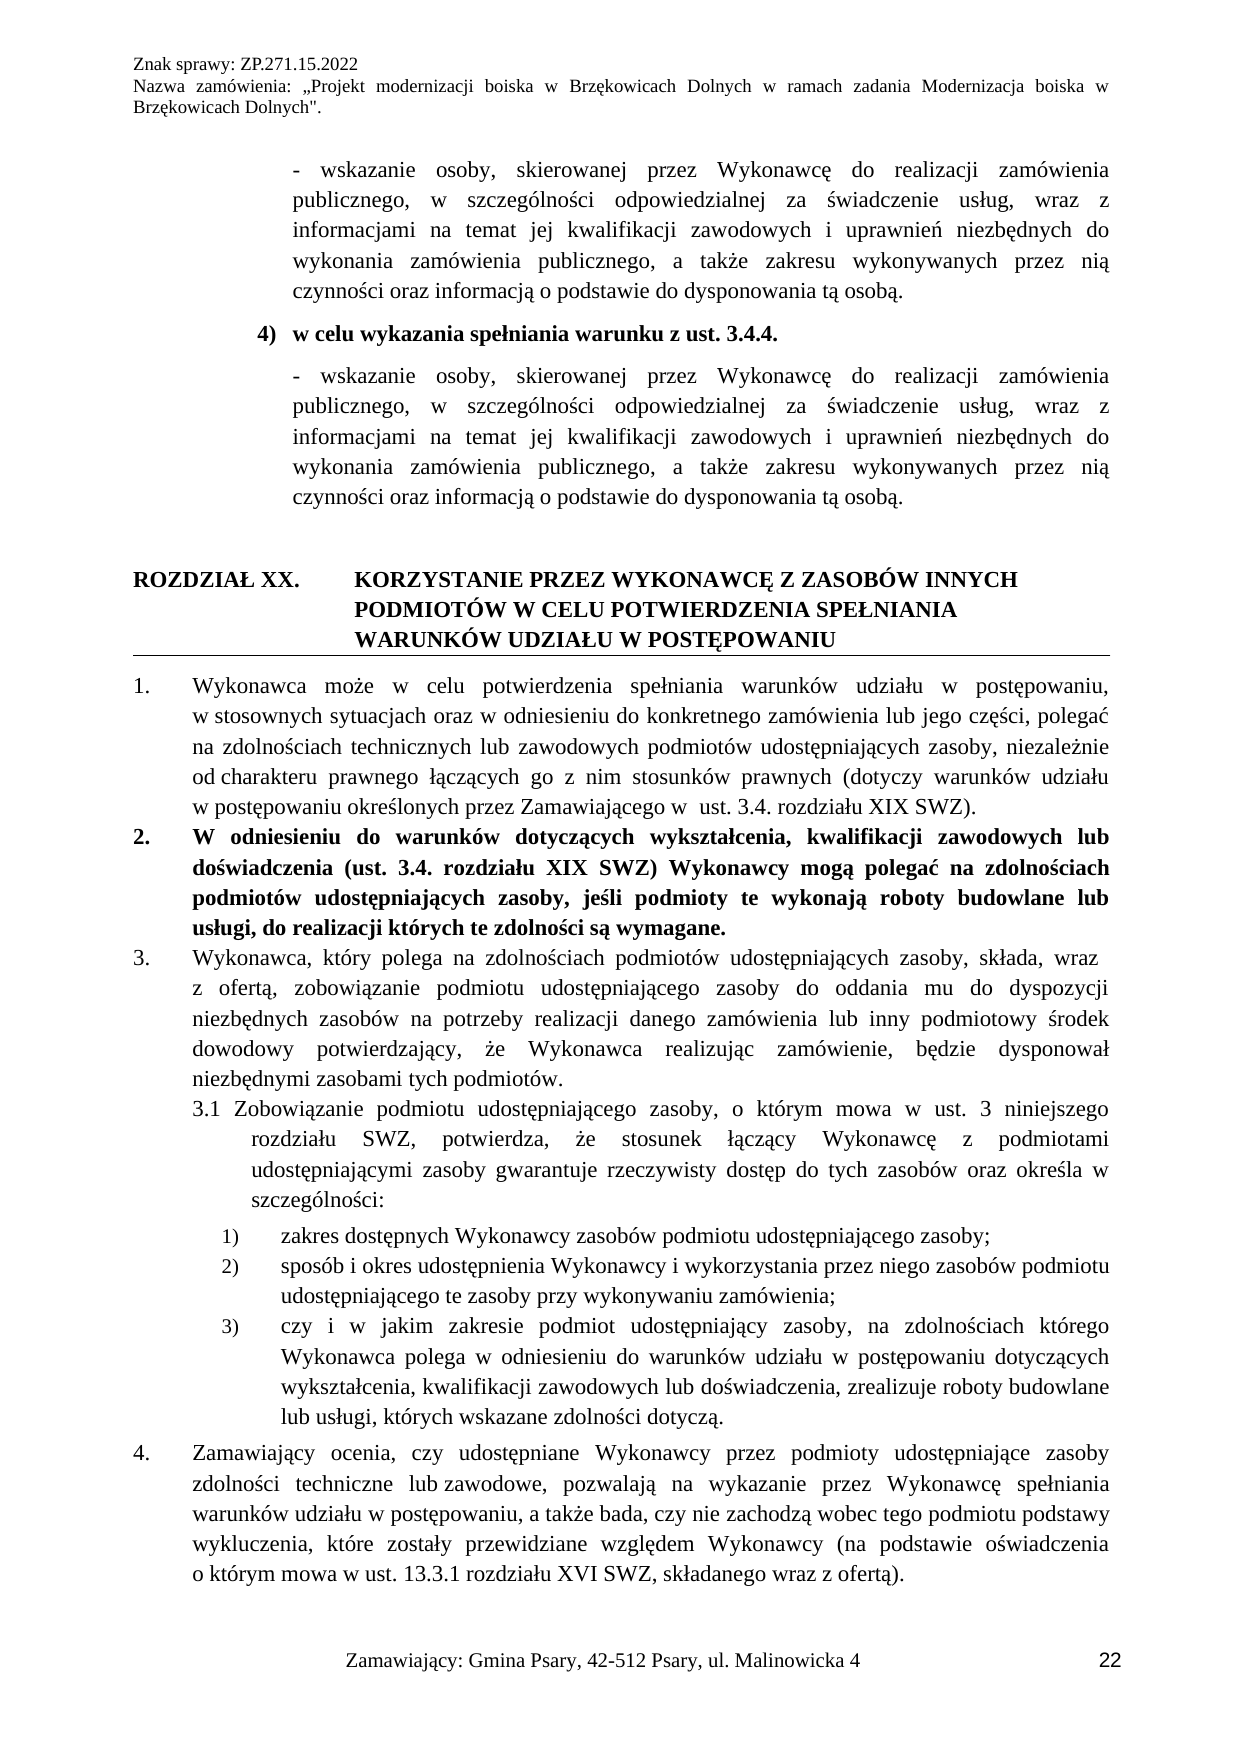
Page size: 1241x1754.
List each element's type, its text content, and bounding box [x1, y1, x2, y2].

list w celu wykazania spełniania warunku z ust. 3.4.4. [257, 320, 1110, 346]
list W odniesieniu do warunków dotyczących wykształcenia, kwalifikacji zawodowych lub doświadczenia (ust. 3.4. rozdziału XIX SWZ) Wykonawcy mogą polegać na zdolnościach podmiotów udostępniających zasoby, jeśli podmioty te wykonają roboty budowlane lub usługi, do realizacji których te zdolności są wymagane. [133, 823, 1110, 940]
list sposób i okres udostępnienia Wykonawcy i wykorzystania przez niego zasobów podmiotu udostępniającego te zasoby przy wykonywaniu zamówienia; [221, 1252, 1110, 1309]
list - wskazanie osoby, skierowanej przez Wykonawcę do realizacji zamówienia publicznego, w szczególności odpowiedzialnej za świadczenie usług, wraz z informacjami na temat jej kwalifikacji zawodowych i uprawnień niezbędnych do wykonania zamówienia publicznego, a także zakresu wykonywanych przez nią czynności oraz informacją o podstawie do dysponowania tą osobą. [292, 362, 1110, 509]
list Wykonawca może w celu potwierdzenia spełniania warunków udziału w postępowaniu, w stosownych sytuacjach oraz w odniesieniu do konkretnego zamówienia lub jego części, polegać na zdolnościach technicznych lub zawodowych podmiotów udostępniających zasoby, niezależnie od charakteru prawnego łączących go z nim stosunków prawnych (dotyczy warunków udziału w postępowaniu określonych przez Zamawiającego w ust. 3.4. rozdziału XIX SWZ). [133, 672, 1110, 819]
list zakres dostępnych Wykonawcy zasobów podmiotu udostępniającego zasoby; [221, 1222, 1110, 1248]
list Wykonawca, który polega na zdolnościach podmiotów udostępniających zasoby, składa, wraz z ofertą, zobowiązanie podmiotu udostępniającego zasoby do oddania mu do dyspozycji niezbędnych zasobów na potrzeby realizacji danego zamówienia lub inny podmiotowy środek dowodowy potwierdzający, że Wykonawca realizując zamówienie, będzie dysponował niezbędnymi zasobami tych podmiotów. [133, 944, 1110, 1091]
list - wskazanie osoby, skierowanej przez Wykonawcę do realizacji zamówienia publicznego, w szczególności odpowiedzialnej za świadczenie usług, wraz z informacjami na temat jej kwalifikacji zawodowych i uprawnień niezbędnych do wykonania zamówienia publicznego, a także zakresu wykonywanych przez nią czynności oraz informacją o podstawie do dysponowania tą osobą. [292, 156, 1110, 303]
list Zamawiający ocenia, czy udostępniane Wykonawcy przez podmioty udostępniające zasoby zdolności techniczne lub zawodowe, pozwalają na wykazanie przez Wykonawcę spełniania warunków udziału w postępowaniu, a także bada, czy nie zachodzą wobec tego podmiotu podstawy wykluczenia, które zostały przewidziane względem Wykonawcy (na podstawie oświadczenia o którym mowa w ust. 13.3.1 rozdziału XVI SWZ, składanego wraz z ofertą). [133, 1439, 1110, 1587]
text ROZDZIAŁ XX. KORZYSTANIE PRZEZ WYKONAWCĘ Z ZASOBÓW INNYCH PODMIOTÓW W CELU POTWIERDZENIA SPEŁNIANIA WARUNKÓW UDZIAŁU W POSTĘPOWANIU [133, 566, 1110, 655]
list czy i w jakim zakresie podmiot udostępniający zasoby, na zdolnościach którego Wykonawca polega w odniesieniu do warunków udziału w postępowaniu dotyczących wykształcenia, kwalifikacji zawodowych lub doświadczenia, zrealizuje roboty budowlane lub usługi, których wskazane zdolności dotyczą. [221, 1313, 1110, 1429]
text 3.1 Zobowiązanie podmiotu udostępniającego zasoby, o którym mowa w ust. 3 niniejszego rozdziału SWZ, potwierdza, że stosunek łączący Wykonawcę z podmiotami udostępniającymi zasoby gwarantuje rzeczywisty dostęp do tych zasobów oraz określa w szczególności: [192, 1095, 1110, 1212]
